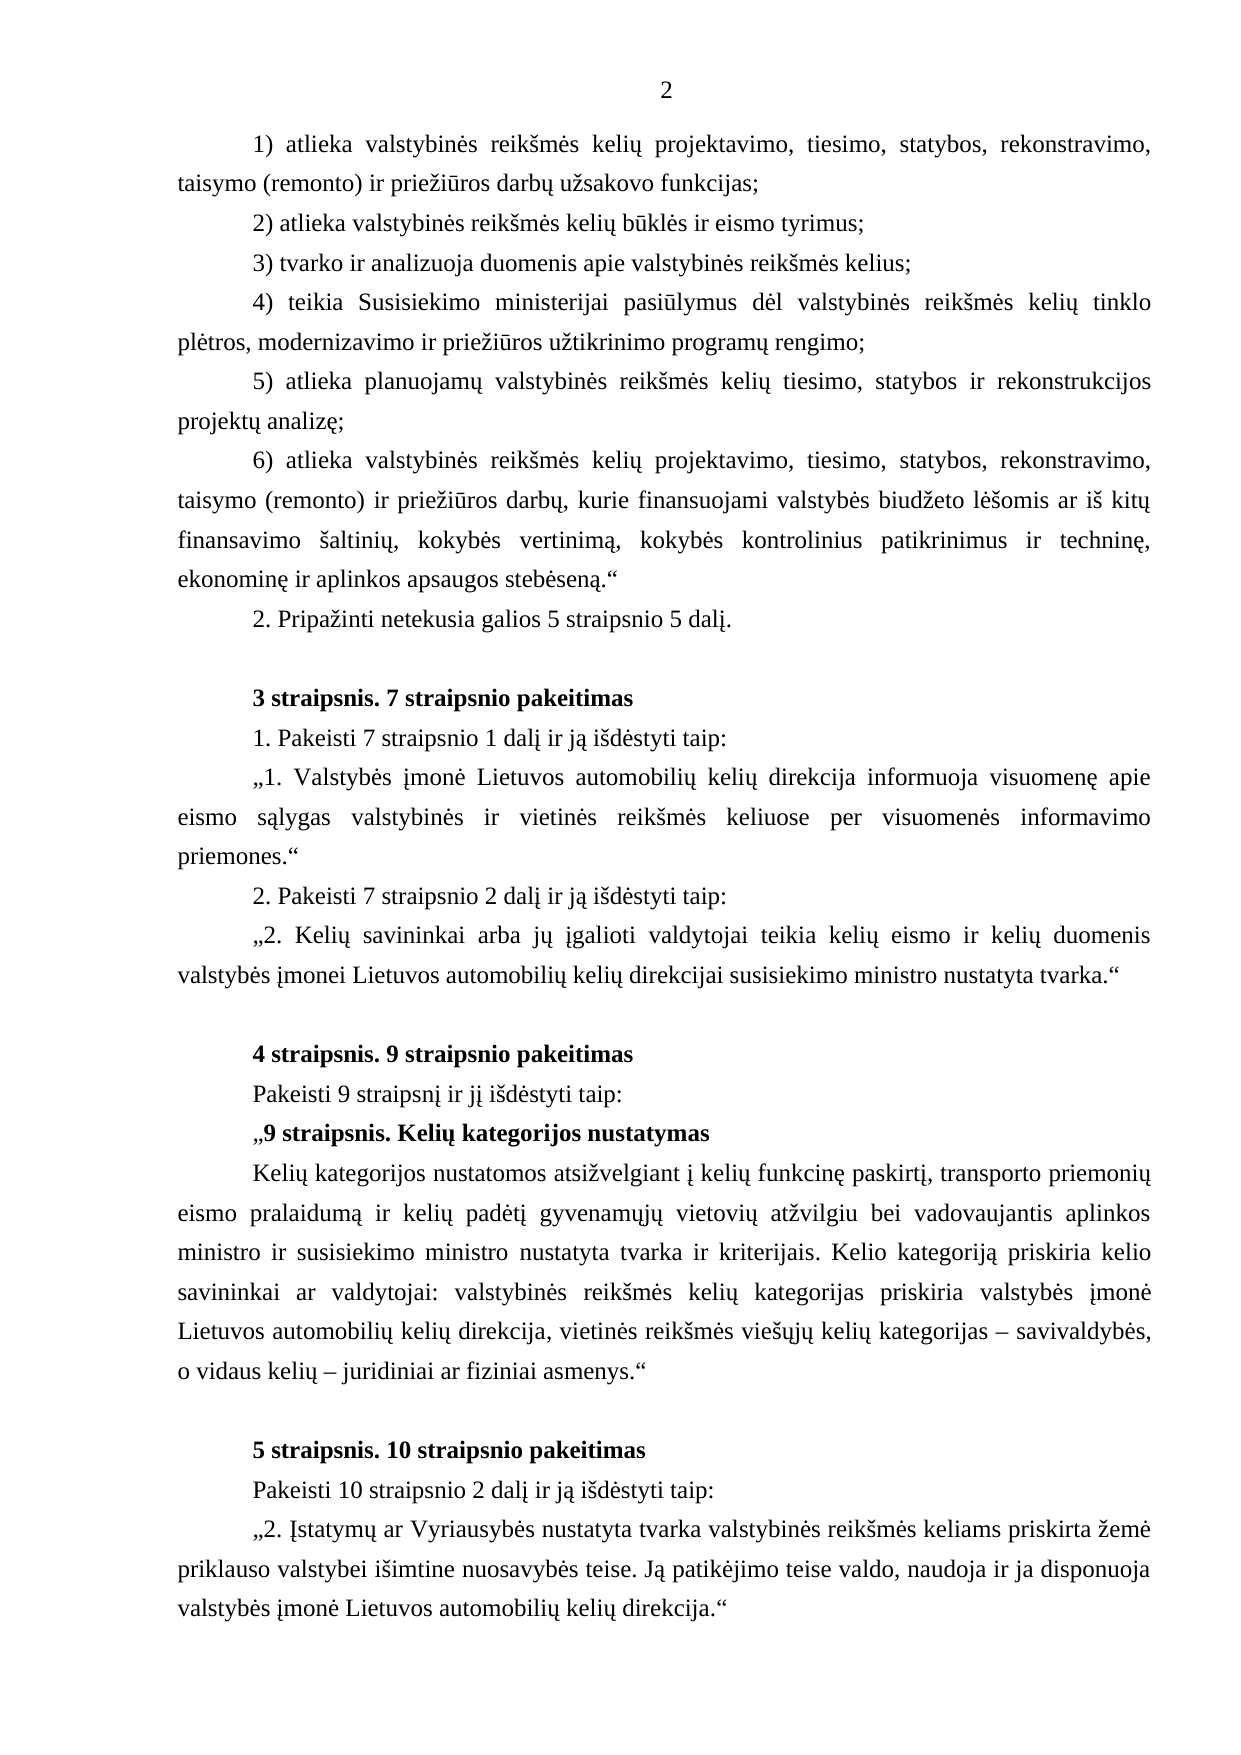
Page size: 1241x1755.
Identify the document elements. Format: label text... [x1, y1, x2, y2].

text „9 straipsnis. Kelių kategorijos nustatymas [177, 1108, 1152, 1147]
text 4) teikia Susisiekimo ministerijai pasiūlymus dėl valstybinės reikšmės kelių tinklo plėtros, modernizavimo ir priežiūros užtikrinimo programų rengimo; [177, 276, 1152, 356]
text 5 straipsnis. 10 straipsnio pakeitimas [177, 1424, 1152, 1464]
text 2. Pakeisti 7 straipsnio 2 dalį ir ją išdėstyti taip: [177, 870, 1152, 910]
text 2. Pripažinti netekusia galios 5 straipsnio 5 dalį. [177, 593, 1152, 633]
text Pakeisti 10 straipsnio 2 dalį ir ją išdėstyti taip: [177, 1464, 1152, 1503]
text 4 straipsnis. 9 straipsnio pakeitimas [177, 1028, 1152, 1068]
text 3) tvarko ir analizuoja duomenis apie valstybinės reikšmės kelius; [177, 237, 1152, 276]
text 1) atlieka valstybinės reikšmės kelių projektavimo, tiesimo, statybos, rekonstravimo, taisymo (remonto) ir priežiūros darbų užsakovo funkcijas; [177, 118, 1152, 197]
text Pakeisti 9 straipsnį ir jį išdėstyti taip: [177, 1068, 1152, 1108]
text „1. Valstybės įmonė Lietuvos automobilių kelių direkcija informuoja visuomenę apie eismo sąlygas valstybinės ir vietinės reikšmės keliuose per visuomenės informavimo priemones.“ [177, 751, 1152, 870]
text 5) atlieka planuojamų valstybinės reikšmės kelių tiesimo, statybos ir rekonstrukcijos projektų analizę; [177, 356, 1152, 435]
text Kelių kategorijos nustatomos atsižvelgiant į kelių funkcinę paskirtį, transporto priemonių eismo pralaidumą ir kelių padėtį gyvenamųjų vietovių atžvilgiu bei vadovaujantis aplinkos ministro ir susisiekimo ministro nustatyta tvarka ir kriterijais. Kelio kategoriją priskiria kelio savininkai ar valdytojai: valstybinės reikšmės kelių kategorijas priskiria valstybės įmonė Lietuvos automobilių kelių direkcija, vietinės reikšmės viešųjų kelių kategorijas – savivaldybės, o vidaus kelių – juridiniai ar fiziniai asmenys.“ [177, 1147, 1152, 1385]
text „2. Kelių savininkai arba jų įgalioti valdytojai teikia kelių eismo ir kelių duomenis valstybės įmonei Lietuvos automobilių kelių direkcijai susisiekimo ministro nustatyta tvarka.“ [177, 910, 1152, 989]
text 1. Pakeisti 7 straipsnio 1 dalį ir ją išdėstyti taip: [177, 712, 1152, 751]
text 2) atlieka valstybinės reikšmės kelių būklės ir eismo tyrimus; [177, 197, 1152, 237]
text „2. Įstatymų ar Vyriausybės nustatyta tvarka valstybinės reikšmės keliams priskirta žemė priklauso valstybei išimtine nuosavybės teise. Ją patikėjimo teise valdo, naudoja ir ja disponuoja valstybės įmonė Lietuvos automobilių kelių direkcija.“ [177, 1503, 1152, 1622]
text 6) atlieka valstybinės reikšmės kelių projektavimo, tiesimo, statybos, rekonstravimo, taisymo (remonto) ir priežiūros darbų, kurie finansuojami valstybės biudžeto lėšomis ar iš kitų finansavimo šaltinių, kokybės vertinimą, kokybės kontrolinius patikrinimus ir techninę, ekonominę ir aplinkos apsaugos stebėseną.“ [177, 435, 1152, 593]
text 3 straipsnis. 7 straipsnio pakeitimas [177, 672, 1152, 712]
